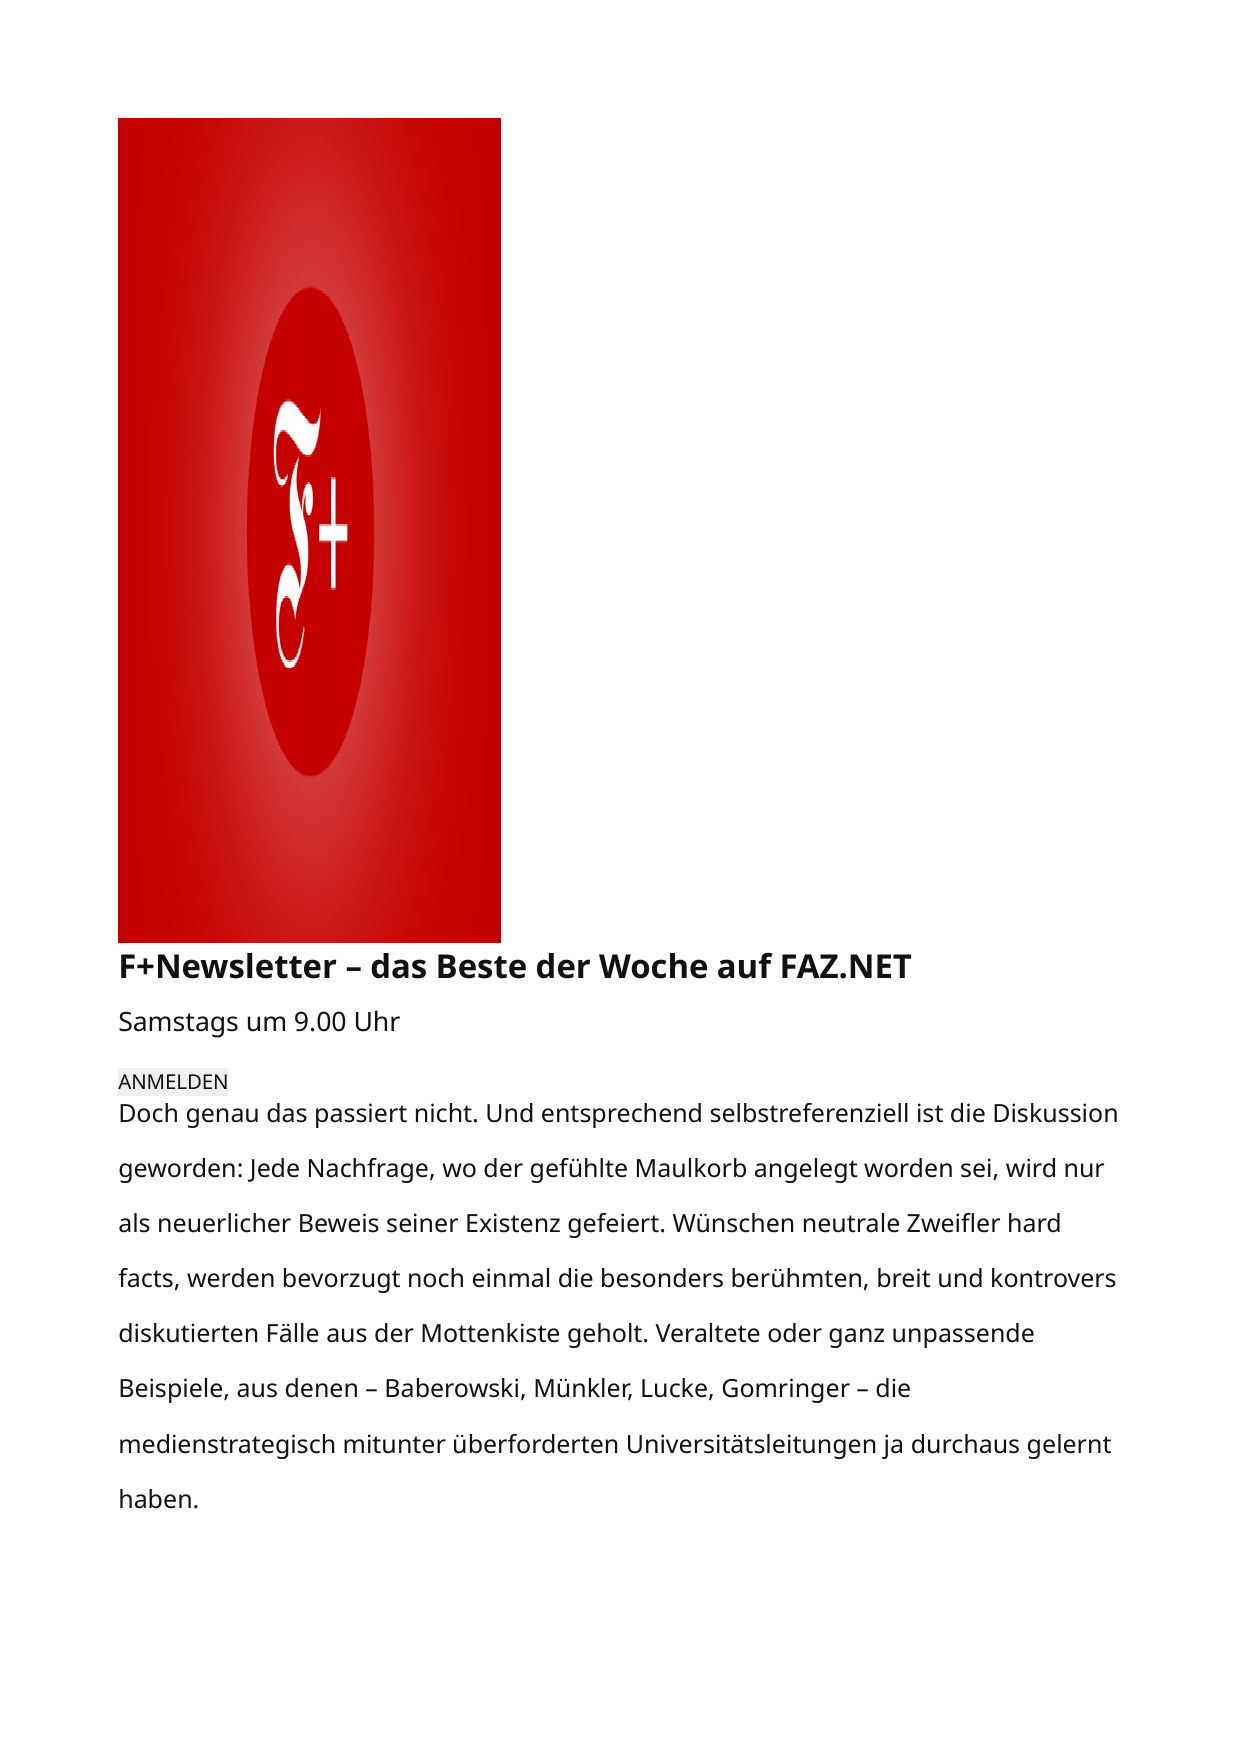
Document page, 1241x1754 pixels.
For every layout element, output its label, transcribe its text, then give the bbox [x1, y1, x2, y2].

text ANMELDEN [118, 1061, 1122, 1096]
text Samstags um 9.00 Uhr [118, 1002, 1122, 1039]
text Doch genau das passiert nicht. Und entsprechend selbstreferenziell ist die Diskussion geworden: Jede Nachfrage, wo der gefühlte Maulkorb angelegt worden sei, wird nur als neuerlicher Beweis seiner Existenz gefeiert. Wünschen neutrale Zweifler hard facts, werden bevorzugt noch einmal die besonders berühmten, breit und kontrovers diskutierten Fälle aus der Mottenkiste geholt. Veraltete oder ganz unpassende Beispiele, aus denen – Baberowski, Münkler, Lucke, Gomringer – die medienstrategisch mitunter überforderten Universitätsleitungen ja durchaus gelernt haben. [118, 1096, 1122, 1515]
picture [118, 118, 501, 944]
text F+Newsletter – das Beste der Woche auf FAZ.NET [118, 943, 1122, 988]
